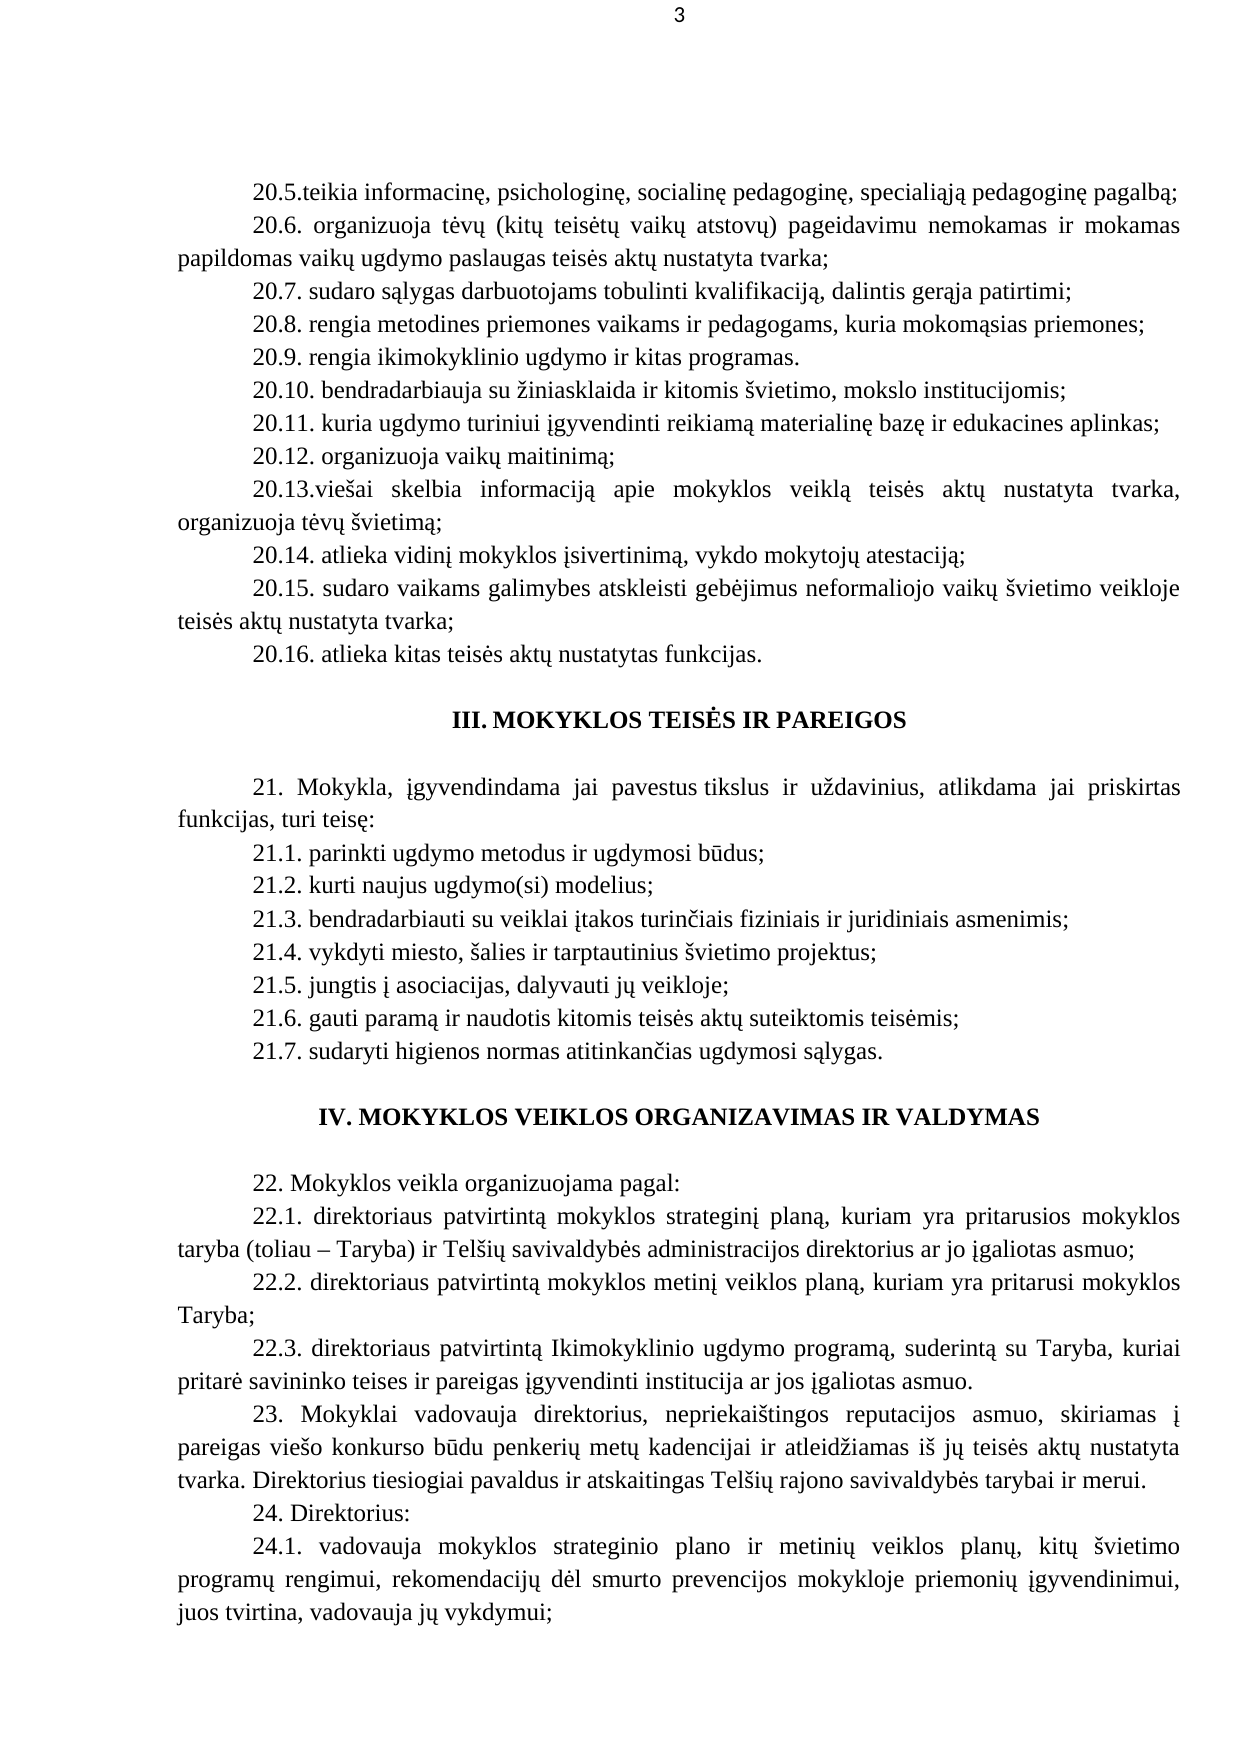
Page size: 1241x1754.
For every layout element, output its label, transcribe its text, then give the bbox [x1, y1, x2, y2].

text 21.6. gauti paramą ir naudotis kitomis teisės aktų suteiktomis teisėmis; [177, 1003, 1181, 1031]
text 22.2. direktoriaus patvirtintą mokyklos metinį veiklos planą, kuriam yra pritarusi mokyklos Taryba; [177, 1267, 1181, 1329]
text 20.14. atlieka vidinį mokyklos įsivertinimą, vykdo mokytojų atestaciją; [177, 540, 1181, 569]
text 21.4. vykdyti miesto, šalies ir tarptautinius švietimo projektus; [177, 937, 1181, 965]
text 24. Direktorius: [177, 1498, 1181, 1527]
text 21.3. bendradarbiauti su veiklai įtakos turinčiais fiziniais ir juridiniais asmenimis; [177, 904, 1181, 932]
text 22.1. direktoriaus patvirtintą mokyklos strateginį planą, kuriam yra pritarusios mokyklos taryba (toliau – Taryba) ir Telšių savivaldybės administracijos direktorius ar jo įgaliotas asmuo; [177, 1201, 1181, 1263]
text 24.1. vadovauja mokyklos strateginio plano ir metinių veiklos planų, kitų švietimo programų rengimui, rekomendacijų dėl smurto prevencijos mokykloje priemonių įgyvendinimui, juos tvirtina, vadovauja jų vykdymui; [177, 1531, 1181, 1626]
text 20.15. sudaro vaikams galimybes atskleisti gebėjimus neformaliojo vaikų švietimo veikloje teisės aktų nustatyta tvarka; [177, 573, 1181, 635]
text 23. Mokyklai vadovauja direktorius, nepriekaištingos reputacijos asmuo, skiriamas į pareigas viešo konkurso būdu penkerių metų kadencijai ir atleidžiamas iš jų teisės aktų nustatyta tvarka. Direktorius tiesiogiai pavaldus ir atskaitingas Telšių rajono savivaldybės tarybai ir merui. [177, 1399, 1181, 1494]
text 20.7. sudaro sąlygas darbuotojams tobulinti kvalifikaciją, dalintis gerąja patirtimi; [177, 276, 1181, 305]
text 20.11. kuria ugdymo turiniui įgyvendinti reikiamą materialinę bazę ir edukacines aplinkas; [177, 408, 1181, 437]
text 21.1. parinkti ugdymo metodus ir ugdymosi būdus; [177, 838, 1181, 866]
text 20.8. rengia metodines priemones vaikams ir pedagogams, kuria mokomąsias priemones; [177, 309, 1181, 338]
text 20.13.viešai skelbia informaciją apie mokyklos veiklą teisės aktų nustatyta tvarka, organizuoja tėvų švietimą; [177, 474, 1181, 536]
text 20.16. atlieka kitas teisės aktų nustatytas funkcijas. [177, 639, 1181, 668]
text 20.12. organizuoja vaikų maitinimą; [177, 441, 1181, 470]
text 22. Mokyklos veikla organizuojama pagal: [177, 1168, 1181, 1197]
text 21.5. jungtis į asociacijas, dalyvauti jų veikloje; [177, 970, 1181, 998]
text 21.2. kurti naujus ugdymo(si) modelius; [177, 871, 1181, 899]
text 20.5.teikia informacinę, psichologinę, socialinę pedagoginę, specialiąją pedagoginę pagalbą; [177, 177, 1181, 206]
text 20.9. rengia ikimokyklinio ugdymo ir kitas programas. [177, 342, 1181, 371]
text IV. MOKYKLOS VEIKLOS ORGANIZAVIMAS IR VALDYMAS [177, 1102, 1181, 1131]
text 20.6. organizuoja tėvų (kitų teisėtų vaikų atstovų) pageidavimu nemokamas ir mokamas papildomas vaikų ugdymo paslaugas teisės aktų nustatyta tvarka; [177, 210, 1181, 272]
text 21. Mokykla, įgyvendindama jai pavestus tikslus ir uždavinius, atlikdama jai priskirtas funkcijas, turi teisę: [177, 772, 1181, 833]
text III. MOKYKLOS TEISĖS IR PAREIGOS [177, 706, 1181, 734]
text 22.3. direktoriaus patvirtintą Ikimokyklinio ugdymo programą, suderintą su Taryba, kuriai pritarė savininko teises ir pareigas įgyvendinti institucija ar jos įgaliotas asmuo. [177, 1333, 1181, 1395]
text 21.7. sudaryti higienos normas atitinkančias ugdymosi sąlygas. [177, 1036, 1181, 1064]
text 20.10. bendradarbiauja su žiniasklaida ir kitomis švietimo, mokslo institucijomis; [177, 375, 1181, 404]
